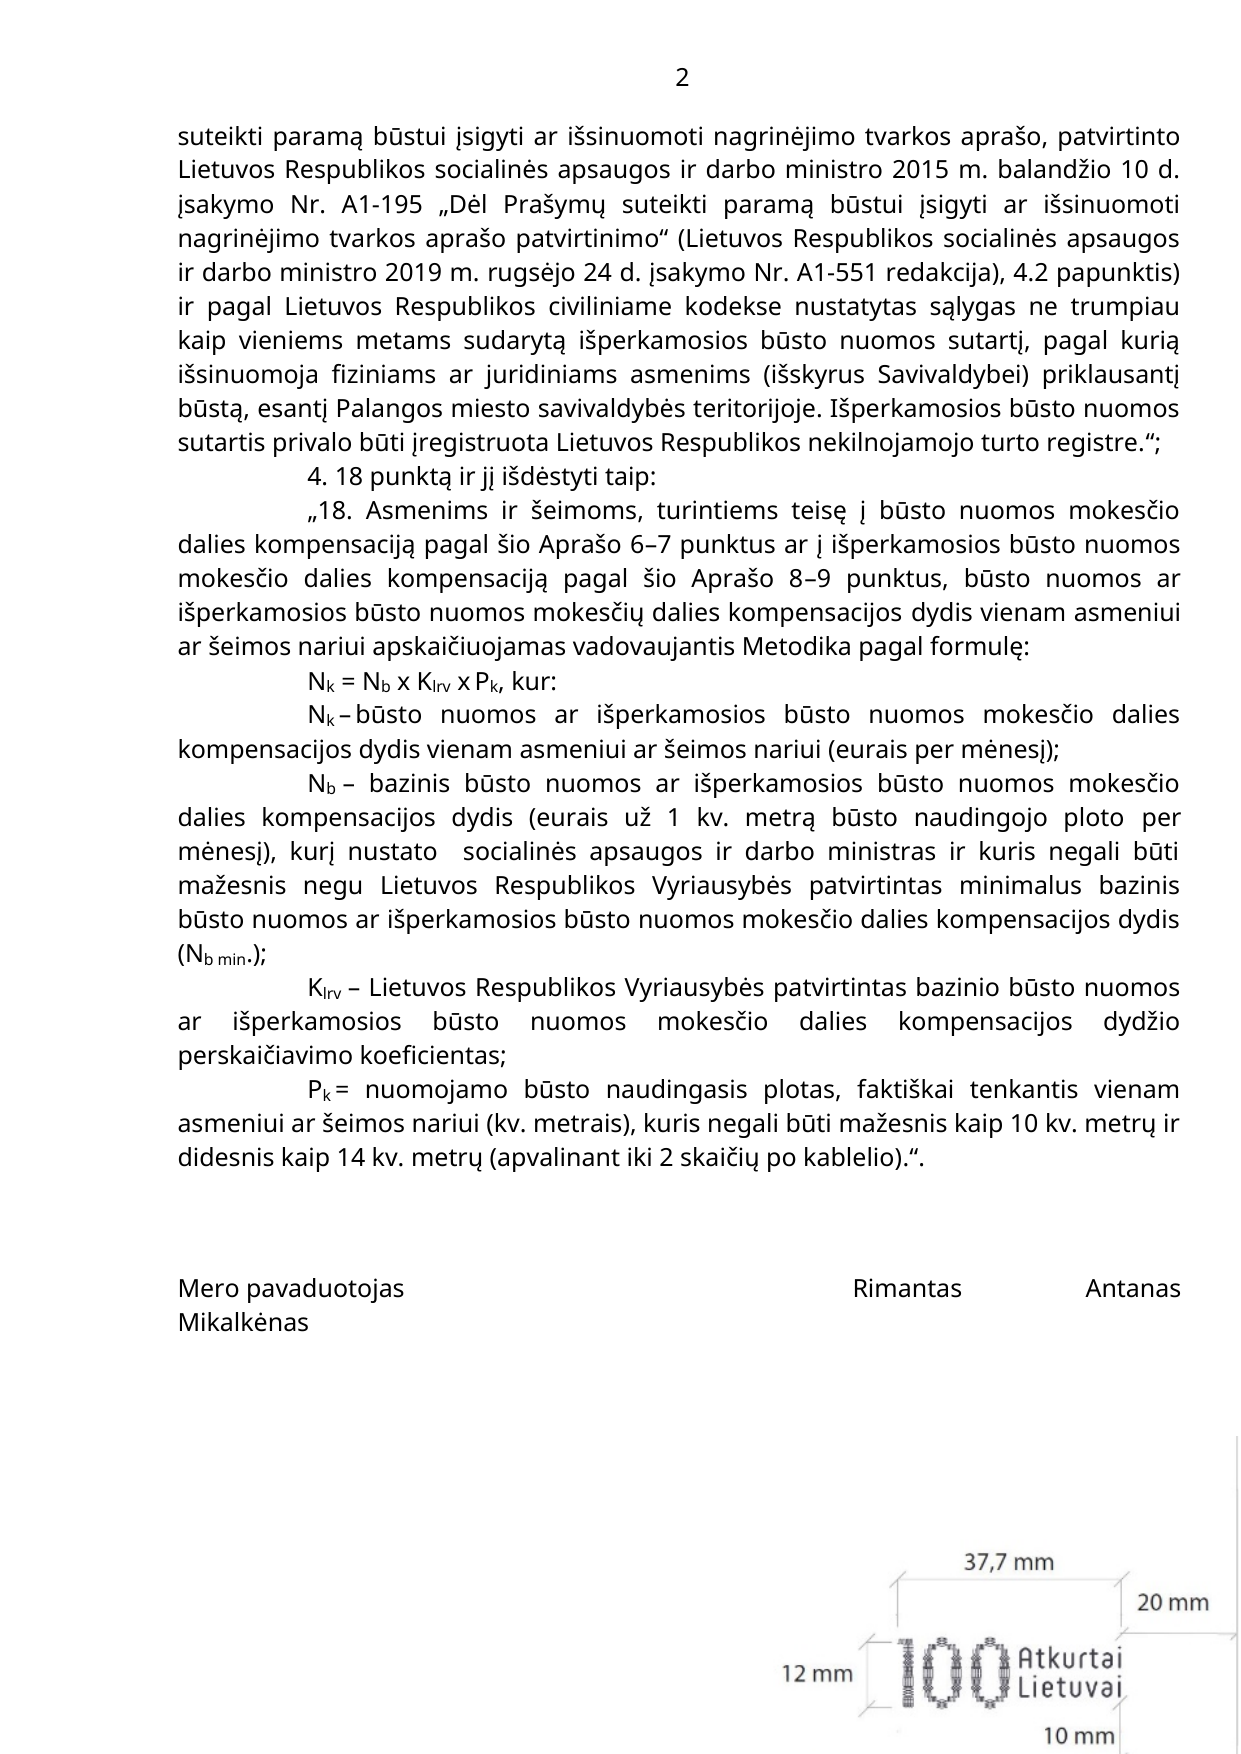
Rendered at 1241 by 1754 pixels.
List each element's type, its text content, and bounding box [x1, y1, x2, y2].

text Pk = nuomojamo būsto naudingasis plotas, faktiškai tenkantis vienam asmeniui ar šeimos nariui (kv. metrais), kuris negali būti mažesnis kaip 10 kv. metrų ir didesnis kaip 14 kv. metrų (apvalinant iki 2 skaičių po kablelio).“. [177, 1072, 1181, 1174]
text Klrv – Lietuvos Respublikos Vyriausybės patvirtintas bazinio būsto nuomos ar išperkamosios būsto nuomos mokesčio dalies kompensacijos dydžio perskaičiavimo koeficientas; [177, 970, 1181, 1072]
text suteikti paramą būstui įsigyti ar išsinuomoti nagrinėjimo tvarkos aprašo, patvirtinto Lietuvos Respublikos socialinės apsaugos ir darbo ministro 2015 m. balandžio 10 d. įsakymo Nr. A1-195 „Dėl Prašymų suteikti paramą būstui įsigyti ar išsinuomoti nagrinėjimo tvarkos aprašo patvirtinimo“ (Lietuvos Respublikos socialinės apsaugos ir darbo ministro 2019 m. rugsėjo 24 d. įsakymo Nr. A1-551 redakcija), 4.2 papunktis) ir pagal Lietuvos Respublikos civiliniame kodekse nustatytas sąlygas ne trumpiau kaip vieniems metams sudarytą išperkamosios būsto nuomos sutartį, pagal kurią išsinuomoja fiziniams ar juridiniams asmenims (išskyrus Savivaldybei) priklausantį būstą, esantį Palangos miesto savivaldybės teritorijoje. Išperkamosios būsto nuomos sutartis privalo būti įregistruota Lietuvos Respublikos nekilnojamojo turto registre.“; [177, 118, 1181, 459]
text Nb – bazinis būsto nuomos ar išperkamosios būsto nuomos mokesčio dalies kompensacijos dydis (eurais už 1 kv. metrą būsto naudingojo ploto per mėnesį), kurį nustato socialinės apsaugos ir darbo ministras ir kuris negali būti mažesnis negu Lietuvos Respublikos Vyriausybės patvirtintas minimalus bazinis būsto nuomos ar išperkamosios būsto nuomos mokesčio dalies kompensacijos dydis (Nb min.); [177, 765, 1181, 970]
text Mero pavaduotojas Rimantas Antanas Mikalkėnas [177, 1271, 1181, 1339]
text Nk – būsto nuomos ar išperkamosios būsto nuomos mokesčio dalies kompensacijos dydis vienam asmeniui ar šeimos nariui (eurais per mėnesį); [177, 697, 1181, 765]
text „18. Asmenims ir šeimoms, turintiems teisę į būsto nuomos mokesčio dalies kompensaciją pagal šio Aprašo 6–7 punktus ar į išperkamosios būsto nuomos mokesčio dalies kompensaciją pagal šio Aprašo 8–9 punktus, būsto nuomos ar išperkamosios būsto nuomos mokesčių dalies kompensacijos dydis vienam asmeniui ar šeimos nariui apskaičiuojamas vadovaujantis Metodika pagal formulę: [177, 493, 1181, 663]
text 4. 18 punktą ir jį išdėstyti taip: [177, 459, 1181, 493]
text Nk = Nb x Klrv x Pk, kur: [177, 663, 1181, 697]
